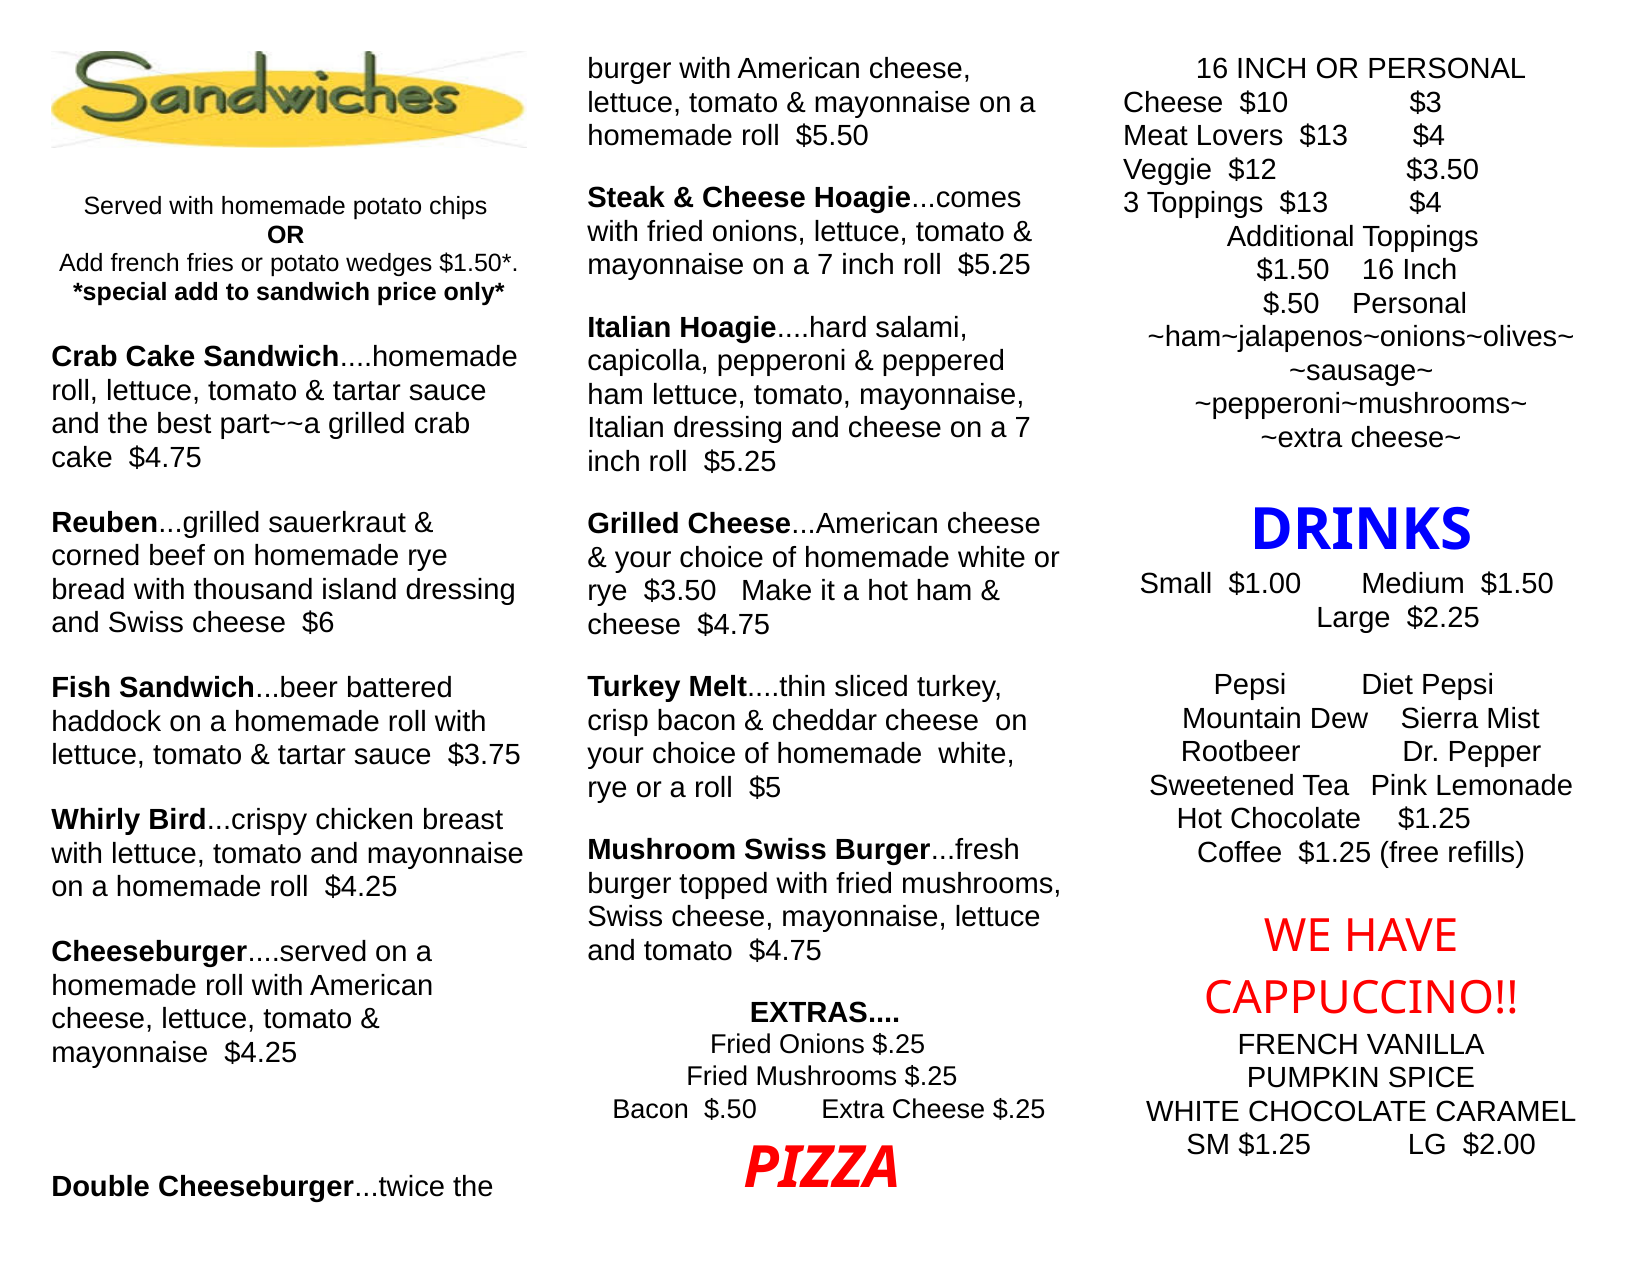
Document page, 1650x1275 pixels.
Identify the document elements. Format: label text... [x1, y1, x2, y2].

text FRENCH VANILLA [1123, 1027, 1599, 1060]
text 3 Toppings $13 $4 [1123, 185, 1599, 219]
text Sweetened Tea Pink Lemonade [1123, 768, 1599, 801]
text Mountain Dew Sierra Mist [1123, 701, 1599, 734]
text PIZZA [587, 1124, 1063, 1204]
text Additional Toppings [1123, 219, 1599, 252]
text Hot Chocolate $1.25 [1123, 801, 1599, 835]
text Italian Hoagie....hard salami, capicolla, pepperoni & peppered ham lettuce, tomato, mayonnaise, Italian dressing and cheese on a 7 inch roll $5.25 [587, 310, 1063, 477]
text Coffee $1.25 (free refills) [1123, 835, 1599, 868]
text Add french fries or potato wedges $1.50*. [51, 248, 527, 277]
text ~sausage~ ~pepperoni~mushrooms~ [1123, 353, 1599, 420]
text WHITE CHOCOLATE CARAMEL [1123, 1094, 1599, 1127]
text Bacon $.50 Extra Cheese $.25 [587, 1091, 1063, 1124]
text Mushroom Swiss Burger...fresh burger topped with fried mushrooms, Swiss cheese, mayonnaise, lettuce and tomato $4.75 [587, 832, 1063, 966]
text Fish Sandwich...beer battered haddock on a homemade roll with lettuce, tomato & tartar sauce $3.75 [51, 670, 527, 771]
text ~extra cheese~ [1123, 420, 1599, 453]
text Whirly Bird...crispy chicken breast with lettuce, tomato and mayonnaise on a homemade roll $4.25 [51, 802, 527, 903]
text Crab Cake Sandwich....homemade roll, lettuce, tomato & tartar sauce and the best part~~a grilled crab cake $4.75 [51, 339, 527, 474]
text burger with American cheese, lettuce, tomato & mayonnaise on a homemade roll $5.50 [587, 51, 1063, 152]
text Pepsi Diet Pepsi [1123, 667, 1599, 701]
picture [51, 51, 527, 148]
text EXTRAS.... [587, 995, 1063, 1028]
text Double Cheeseburger...twice the [51, 1169, 527, 1202]
text Steak & Cheese Hoagie...comes with fried onions, lettuce, tomato & mayonnaise on a 7 inch roll $5.25 [587, 180, 1063, 281]
text ~ham~jalapenos~onions~olives~ [1123, 319, 1599, 353]
text Turkey Melt....thin sliced turkey, crisp bacon & cheddar cheese on your choice of homemade white, rye or a roll $5 [587, 669, 1063, 803]
text PUMPKIN SPICE [1123, 1060, 1599, 1094]
text $.50 Personal [1123, 286, 1599, 319]
text Fried Onions $.25 [587, 1028, 1063, 1060]
text $1.50 16 Inch [1123, 252, 1599, 286]
text Grilled Cheese...American cheese & your choice of homemade white or rye $3.50 Make it a hot ham & cheese $4.75 [587, 506, 1063, 640]
text SM $1.25 LG $2.00 [1123, 1127, 1599, 1161]
text *special add to sandwich price only* [51, 277, 527, 306]
text Fried Mushrooms $.25 [587, 1060, 1063, 1091]
text Small $1.00 Medium $1.50 Large $2.25 [1123, 567, 1599, 634]
text DRINKS [1123, 487, 1599, 567]
text Cheeseburger....served on a homemade roll with American cheese, lettuce, tomato & mayonnaise $4.25 [51, 934, 527, 1068]
text 16 INCH OR PERSONAL [1123, 51, 1599, 84]
text Served with homemade potato chips [51, 191, 527, 220]
text Meat Lovers $13 $4 [1123, 118, 1599, 152]
text Cheese $10 $3 [1123, 84, 1599, 118]
text Veggie $12 $3.50 [1123, 152, 1599, 185]
text Rootbeer Dr. Pepper [1123, 734, 1599, 768]
text Reuben...grilled sauerkraut & corned beef on homemade rye bread with thousand island dressing and Swiss cheese $6 [51, 505, 527, 639]
text OR [51, 220, 527, 248]
text WE HAVE CAPPUCCINO!! [1123, 902, 1599, 1027]
